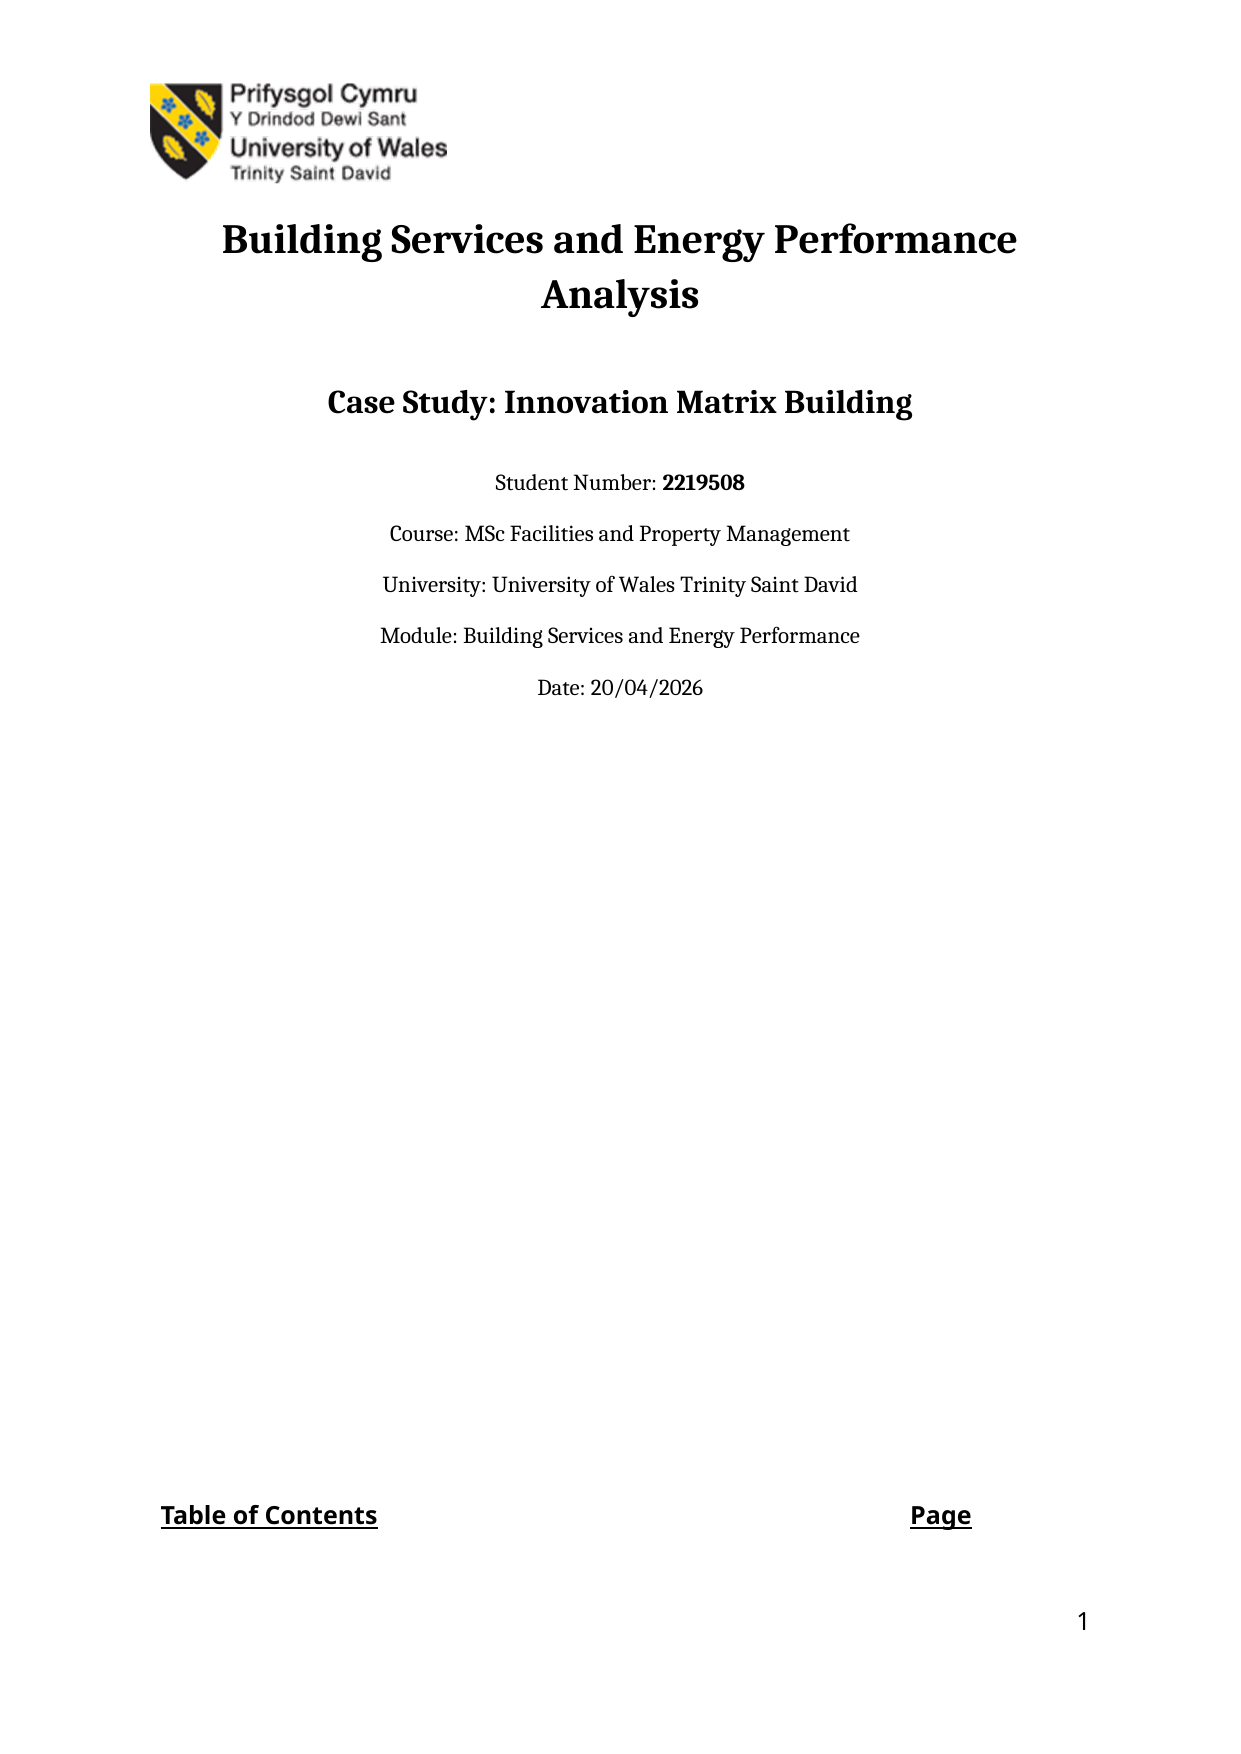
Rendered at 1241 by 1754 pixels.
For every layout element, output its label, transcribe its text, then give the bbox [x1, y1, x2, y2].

text Building Services and Energy Performance Analysis [150, 216, 1090, 358]
text Course: MSc Facilities and Property Management [150, 521, 1090, 547]
text Date: 20/04/2026 [150, 674, 1090, 701]
text Module: Building Services and Energy Performance [150, 623, 1090, 649]
text Table of Contents Page [150, 1489, 1090, 1533]
text Case Study: Innovation Matrix Building Student Number: 2219508 [150, 384, 1090, 496]
text University: University of Wales Trinity Saint David [150, 572, 1090, 598]
